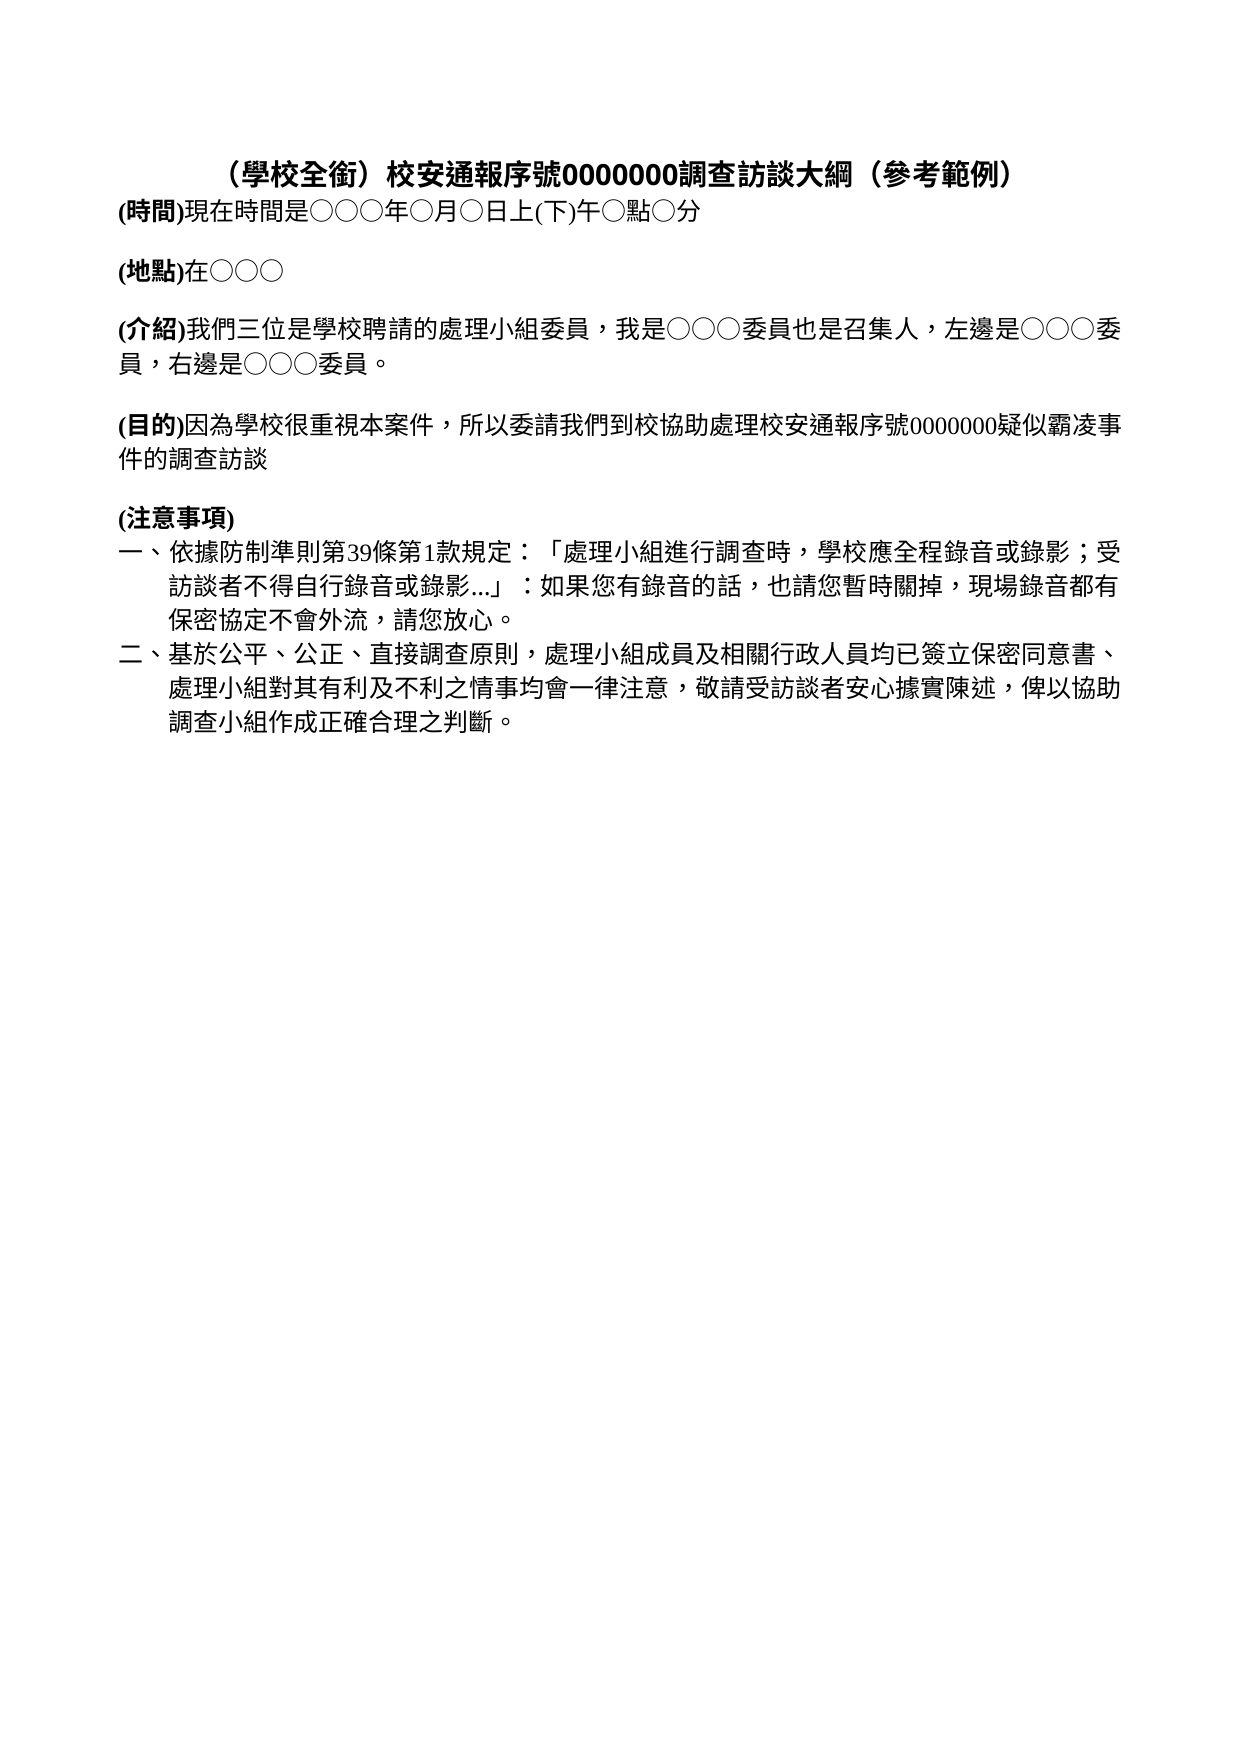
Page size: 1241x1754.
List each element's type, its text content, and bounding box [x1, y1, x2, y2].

text 二、基於公平、公正、直接調查原則，處理小組成員及相關行政人員均已簽立保密同意書、處理小組對其有利及不利之情事均會一律注意，敬請受訪談者安心據實陳述，俾以協助調查小組作成正確合理之判斷。 [118, 637, 1122, 739]
text (地點)在○○○ [118, 253, 1122, 287]
text （學校全銜）校安通報序號0000000調查訪談大綱（參考範例） [118, 152, 1122, 194]
text (目的)因為學校很重視本案件，所以委請我們到校協助處理校安通報序號0000000疑似霸凌事件的調查訪談 [118, 405, 1122, 476]
text (介紹)我們三位是學校聘請的處理小組委員，我是○○○委員也是召集人，左邊是○○○委員，右邊是○○○委員。 [118, 312, 1122, 380]
text (注意事項) [118, 501, 1122, 535]
text 一、依據防制準則第39條第1款規定：「處理小組進行調查時，學校應全程錄音或錄影；受訪談者不得自行錄音或錄影…」：如果您有錄音的話，也請您暫時關掉，現場錄音都有保密協定不會外流，請您放心。 [118, 535, 1122, 637]
text (時間)現在時間是○○○年○月○日上(下)午○點○分 [118, 194, 1122, 228]
